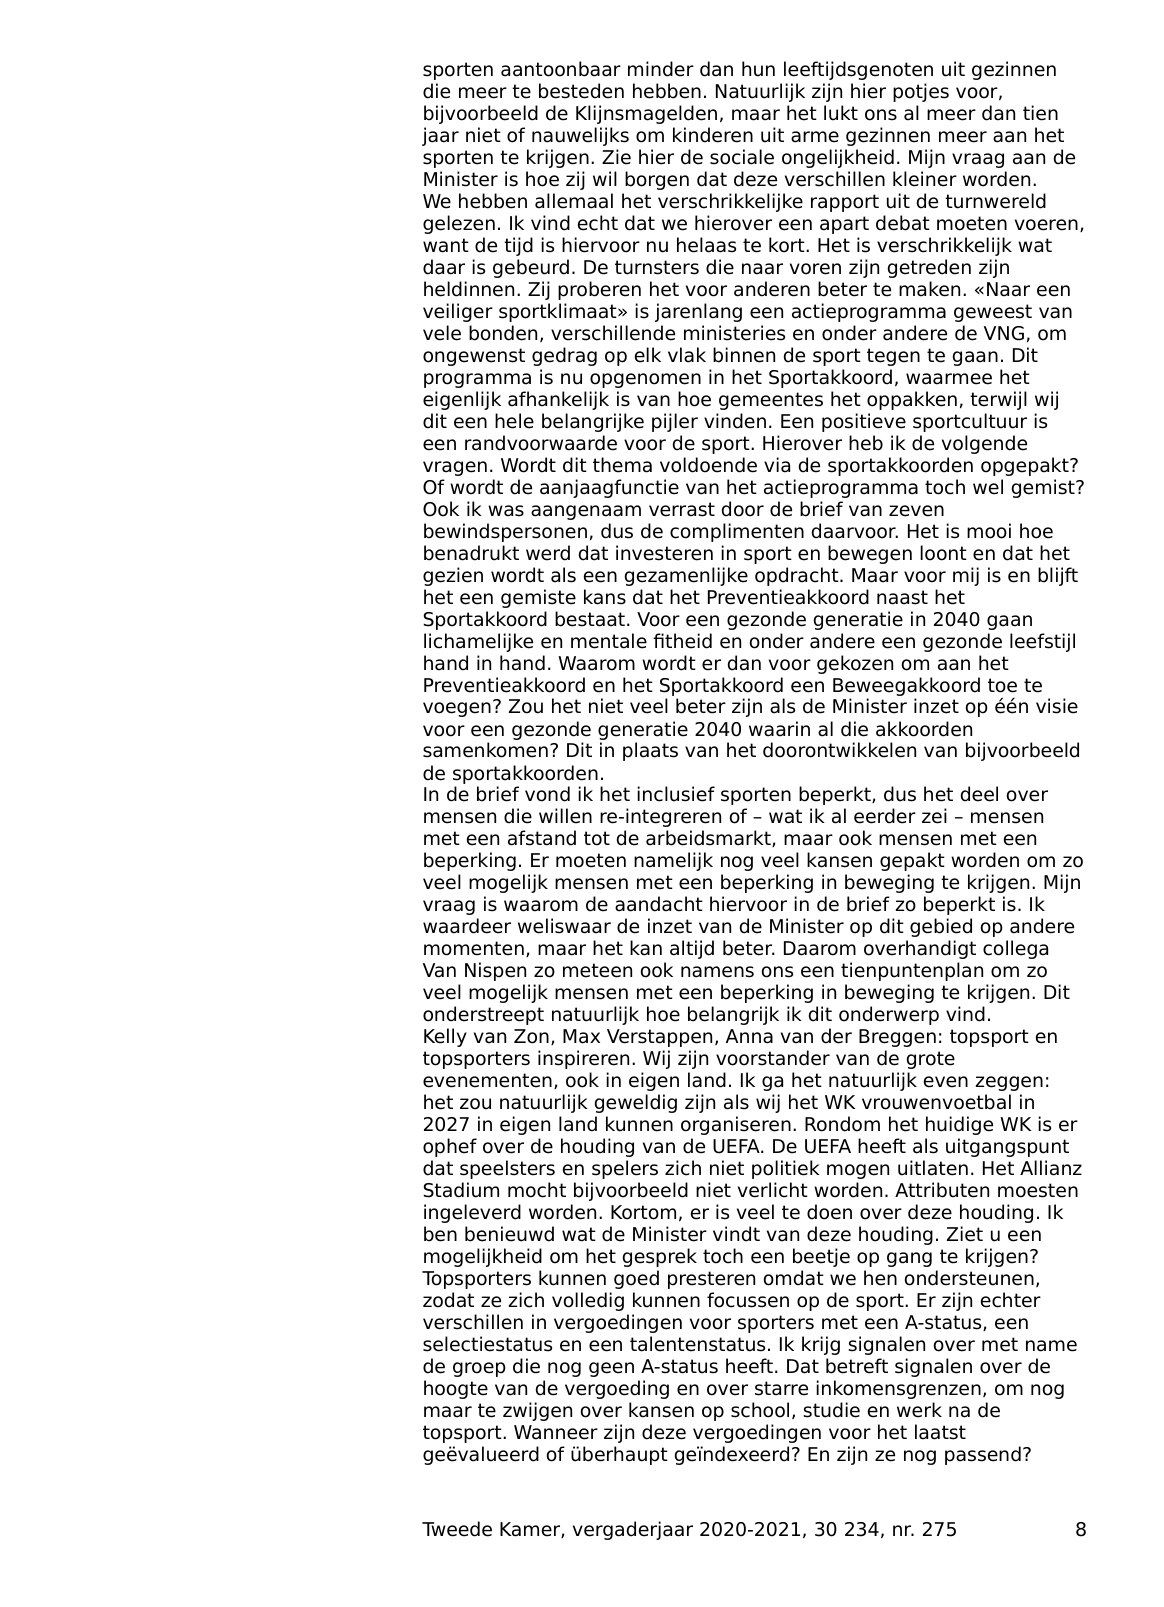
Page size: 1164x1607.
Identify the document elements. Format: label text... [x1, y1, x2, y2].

text Kelly van Zon, Max Verstappen, Anna van der Breggen: topsport en topsporters inspireren. Wij zijn voorstander van de grote evenementen, ook in eigen land. Ik ga het natuurlijk even zeggen: het zou natuurlijk geweldig zijn als wij het WK vrouwenvoetbal in 2027 in eigen land kunnen organiseren. Rondom het huidige WK is er ophef over de houding van de UEFA. De UEFA heeft als uitgangspunt dat speelsters en spelers zich niet politiek mogen uitlaten. Het Allianz Stadium mocht bijvoorbeeld niet verlicht worden. Attributen moesten ingeleverd worden. Kortom, er is veel te doen over deze houding. Ik ben benieuwd wat de Minister vindt van deze houding. Ziet u een mogelijkheid om het gesprek toch een beetje op gang te krijgen? [422, 1026, 1087, 1268]
text Ook ik was aangenaam verrast door de brief van zeven bewindspersonen, dus de complimenten daarvoor. Het is mooi hoe benadrukt werd dat investeren in sport en bewegen loont en dat het gezien wordt als een gezamenlijke opdracht. Maar voor mij is en blijft het een gemiste kans dat het Preventieakkoord naast het Sportakkoord bestaat. Voor een gezonde generatie in 2040 gaan lichamelijke en mentale fitheid en onder andere een gezonde leefstijl hand in hand. Waarom wordt er dan voor gekozen om aan het Preventieakkoord en het Sportakkoord een Beweegakkoord toe te voegen? Zou het niet veel beter zijn als de Minister inzet op één visie voor een gezonde generatie 2040 waarin al die akkoorden samenkomen? Dit in plaats van het doorontwikkelen van bijvoorbeeld de sportakkoorden. [422, 499, 1087, 784]
text Topsporters kunnen goed presteren omdat we hen ondersteunen, zodat ze zich volledig kunnen focussen op de sport. Er zijn echter verschillen in vergoedingen voor sporters met een A-status, een selectiestatus en een talentenstatus. Ik krijg signalen over met name de groep die nog geen A-status heeft. Dat betreft signalen over de hoogte van de vergoeding en over starre inkomensgrenzen, om nog maar te zwijgen over kansen op school, studie en werk na de topsport. Wanneer zijn deze vergoedingen voor het laatst geëvalueerd of überhaupt geïndexeerd? En zijn ze nog passend? [422, 1268, 1087, 1466]
text In de brief vond ik het inclusief sporten beperkt, dus het deel over mensen die willen re-integreren of – wat ik al eerder zei – mensen met een afstand tot de arbeidsmarkt, maar ook mensen met een beperking. Er moeten namelijk nog veel kansen gepakt worden om zo veel mogelijk mensen met een beperking in beweging te krijgen. Mijn vraag is waarom de aandacht hiervoor in de brief zo beperkt is. Ik waardeer weliswaar de inzet van de Minister op dit gebied op andere momenten, maar het kan altijd beter. Daarom overhandigt collega Van Nispen zo meteen ook namens ons een tienpuntenplan om zo veel mogelijk mensen met een beperking in beweging te krijgen. Dit onderstreept natuurlijk hoe belangrijk ik dit onderwerp vind. [422, 784, 1087, 1026]
text sporten aantoonbaar minder dan hun leeftijdsgenoten uit gezinnen die meer te besteden hebben. Natuurlijk zijn hier potjes voor, bijvoorbeeld de Klijnsmagelden, maar het lukt ons al meer dan tien jaar niet of nauwelijks om kinderen uit arme gezinnen meer aan het sporten te krijgen. Zie hier de sociale ongelijkheid. Mijn vraag aan de Minister is hoe zij wil borgen dat deze verschillen kleiner worden. [422, 59, 1087, 191]
text We hebben allemaal het verschrikkelijke rapport uit de turnwereld gelezen. Ik vind echt dat we hierover een apart debat moeten voeren, want de tijd is hiervoor nu helaas te kort. Het is verschrikkelijk wat daar is gebeurd. De turnsters die naar voren zijn getreden zijn heldinnen. Zij proberen het voor anderen beter te maken. «Naar een veiliger sportklimaat» is jarenlang een actieprogramma geweest van vele bonden, verschillende ministeries en onder andere de VNG, om ongewenst gedrag op elk vlak binnen de sport tegen te gaan. Dit programma is nu opgenomen in het Sportakkoord, waarmee het eigenlijk afhankelijk is van hoe gemeentes het oppakken, terwijl wij dit een hele belangrijke pijler vinden. Een positieve sportcultuur is een randvoorwaarde voor de sport. Hierover heb ik de volgende vragen. Wordt dit thema voldoende via de sportakkoorden opgepakt? Of wordt de aanjaagfunctie van het actieprogramma toch wel gemist? [422, 191, 1087, 499]
